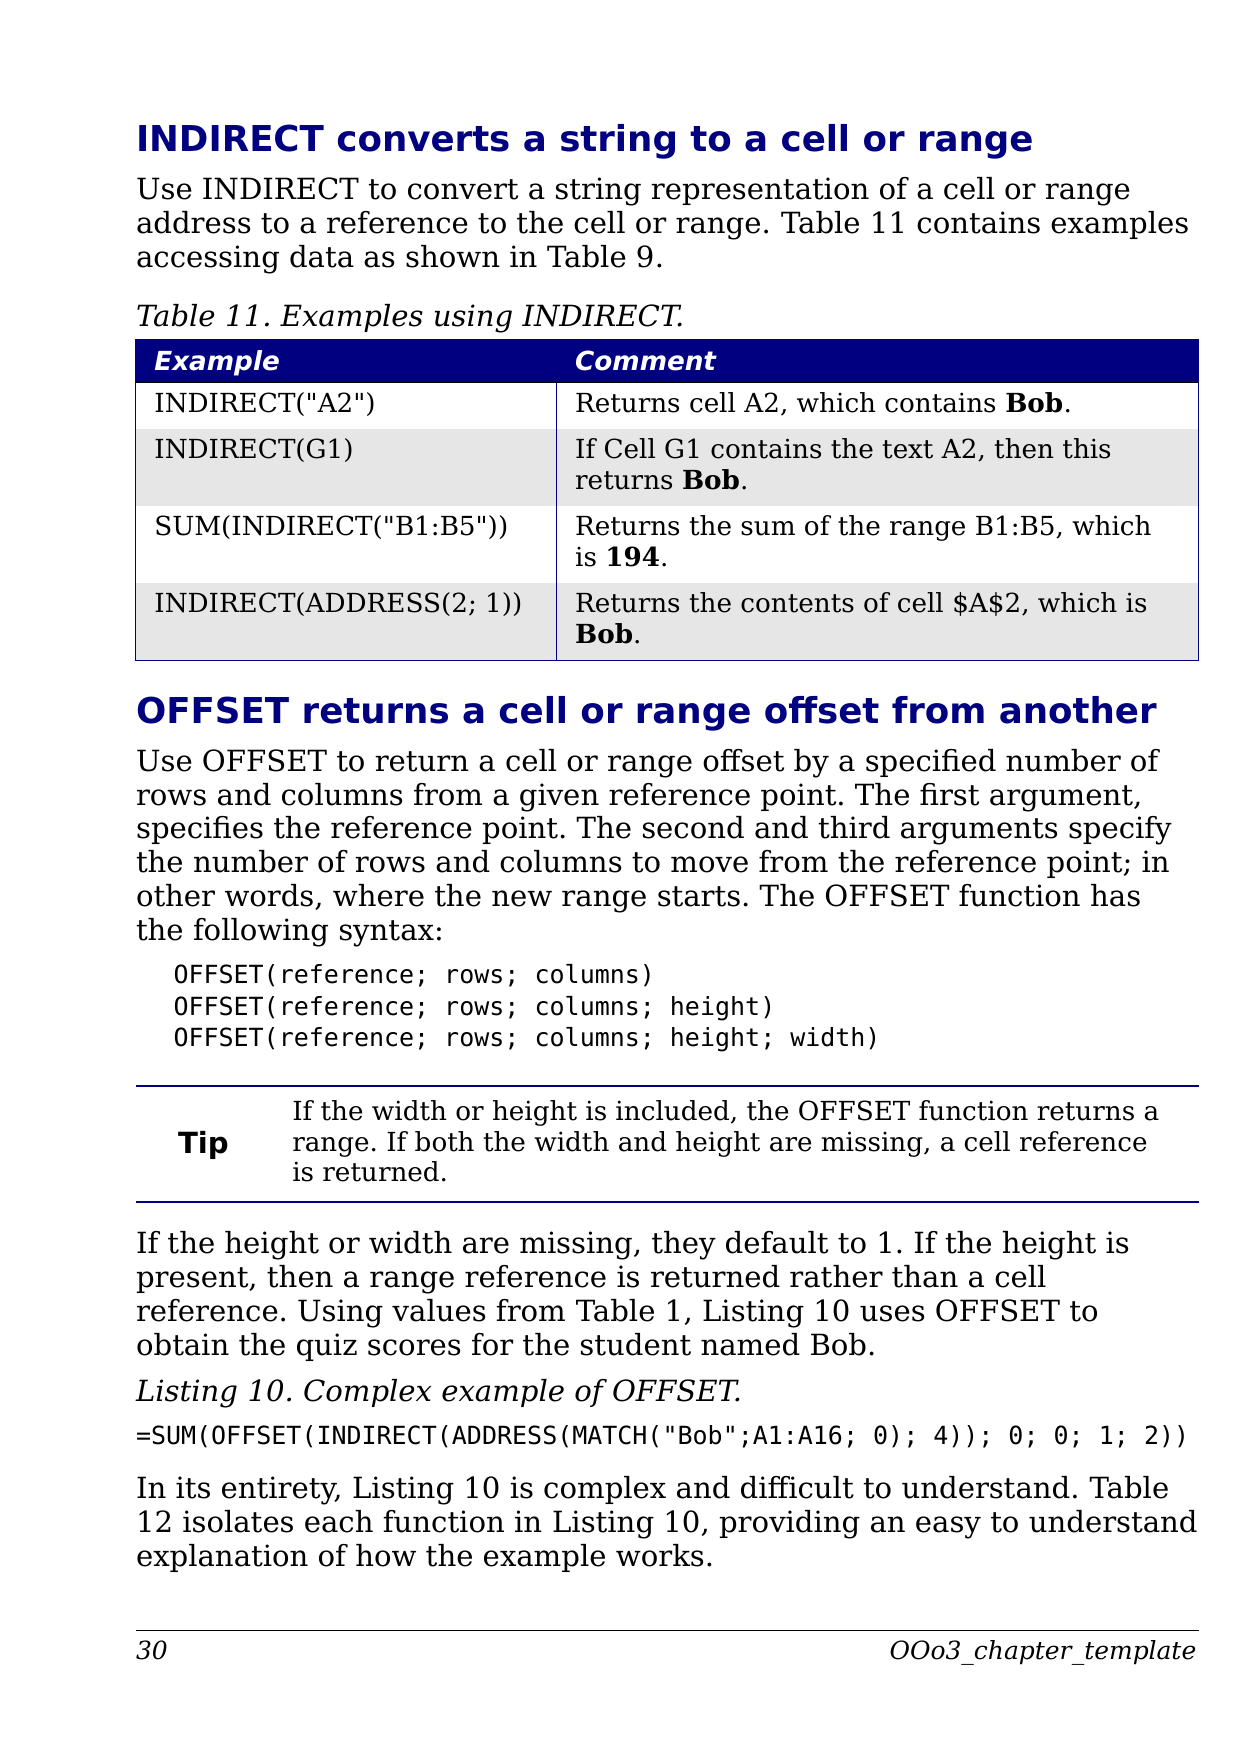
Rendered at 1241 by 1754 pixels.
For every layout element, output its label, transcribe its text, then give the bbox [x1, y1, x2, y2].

table_cell Returns the sum of the range B1:B5, which is 194. [557, 506, 1198, 583]
table_header Comment [557, 340, 1198, 382]
table_cell INDIRECT("A2") [136, 383, 556, 429]
table_cell If Cell G1 contains the text A2, then this returns Bob. [557, 429, 1198, 506]
table_cell SUM(INDIRECT("B1:B5")) [136, 506, 556, 583]
text In its entirety, Listing 10 is complex and difficult to understand. Table 12 isolates each function in Listing 10, providing an easy to understand explanation of how the example works. [136, 1471, 1199, 1573]
list Use OFFSET to return a cell or range offset by a specified number of rows and columns from a given reference point. The first argument, specifies the reference point. The second and third arguments specify the number of rows and columns to move from the reference point; in other words, where the new range starts. The OFFSET function has the following syntax: [136, 744, 1199, 948]
text Table 11. Examples using INDIRECT. [136, 299, 1199, 333]
table_header Example [136, 340, 556, 382]
text OFFSET(reference; rows; columns) [173, 960, 1169, 989]
text If the height or width are missing, they default to 1. If the height is present, then a range reference is returned rather than a cell reference. Using values from Table 1, Listing 10 uses OFFSET to obtain the quiz scores for the student named Bob. [136, 1226, 1199, 1362]
table_cell Returns cell A2, which contains Bob. [557, 383, 1198, 429]
table_cell INDIRECT(G1) [136, 429, 556, 506]
list Listing 10. Complex example of OFFSET. [136, 1375, 1199, 1409]
text =SUM(OFFSET(INDIRECT(ADDRESS(MATCH("Bob";A1:A16; 0); 4)); 0; 0; 1; 2)) [136, 1421, 1199, 1450]
text OFFSET(reference; rows; columns; height) [173, 992, 1169, 1021]
subtitle OFFSET returns a cell or range offset from another [136, 690, 1199, 731]
text OFFSET(reference; rows; columns; height; width) [173, 1023, 1169, 1052]
subtitle INDIRECT converts a string to a cell or range [136, 118, 1199, 159]
table_cell INDIRECT(ADDRESS(2; 1)) [136, 583, 556, 660]
table_header Tip [136, 1087, 271, 1201]
text Use INDIRECT to convert a string representation of a cell or range address to a reference to the cell or range. Table 11 contains examples accessing data as shown in Table 9. [136, 172, 1199, 274]
table_cell Returns the contents of cell $A$2, which is Bob. [557, 583, 1198, 660]
table_header If the width or height is included, the OFFSET function returns a range. If both the width and height are missing, a cell reference is returned. [271, 1087, 1199, 1201]
